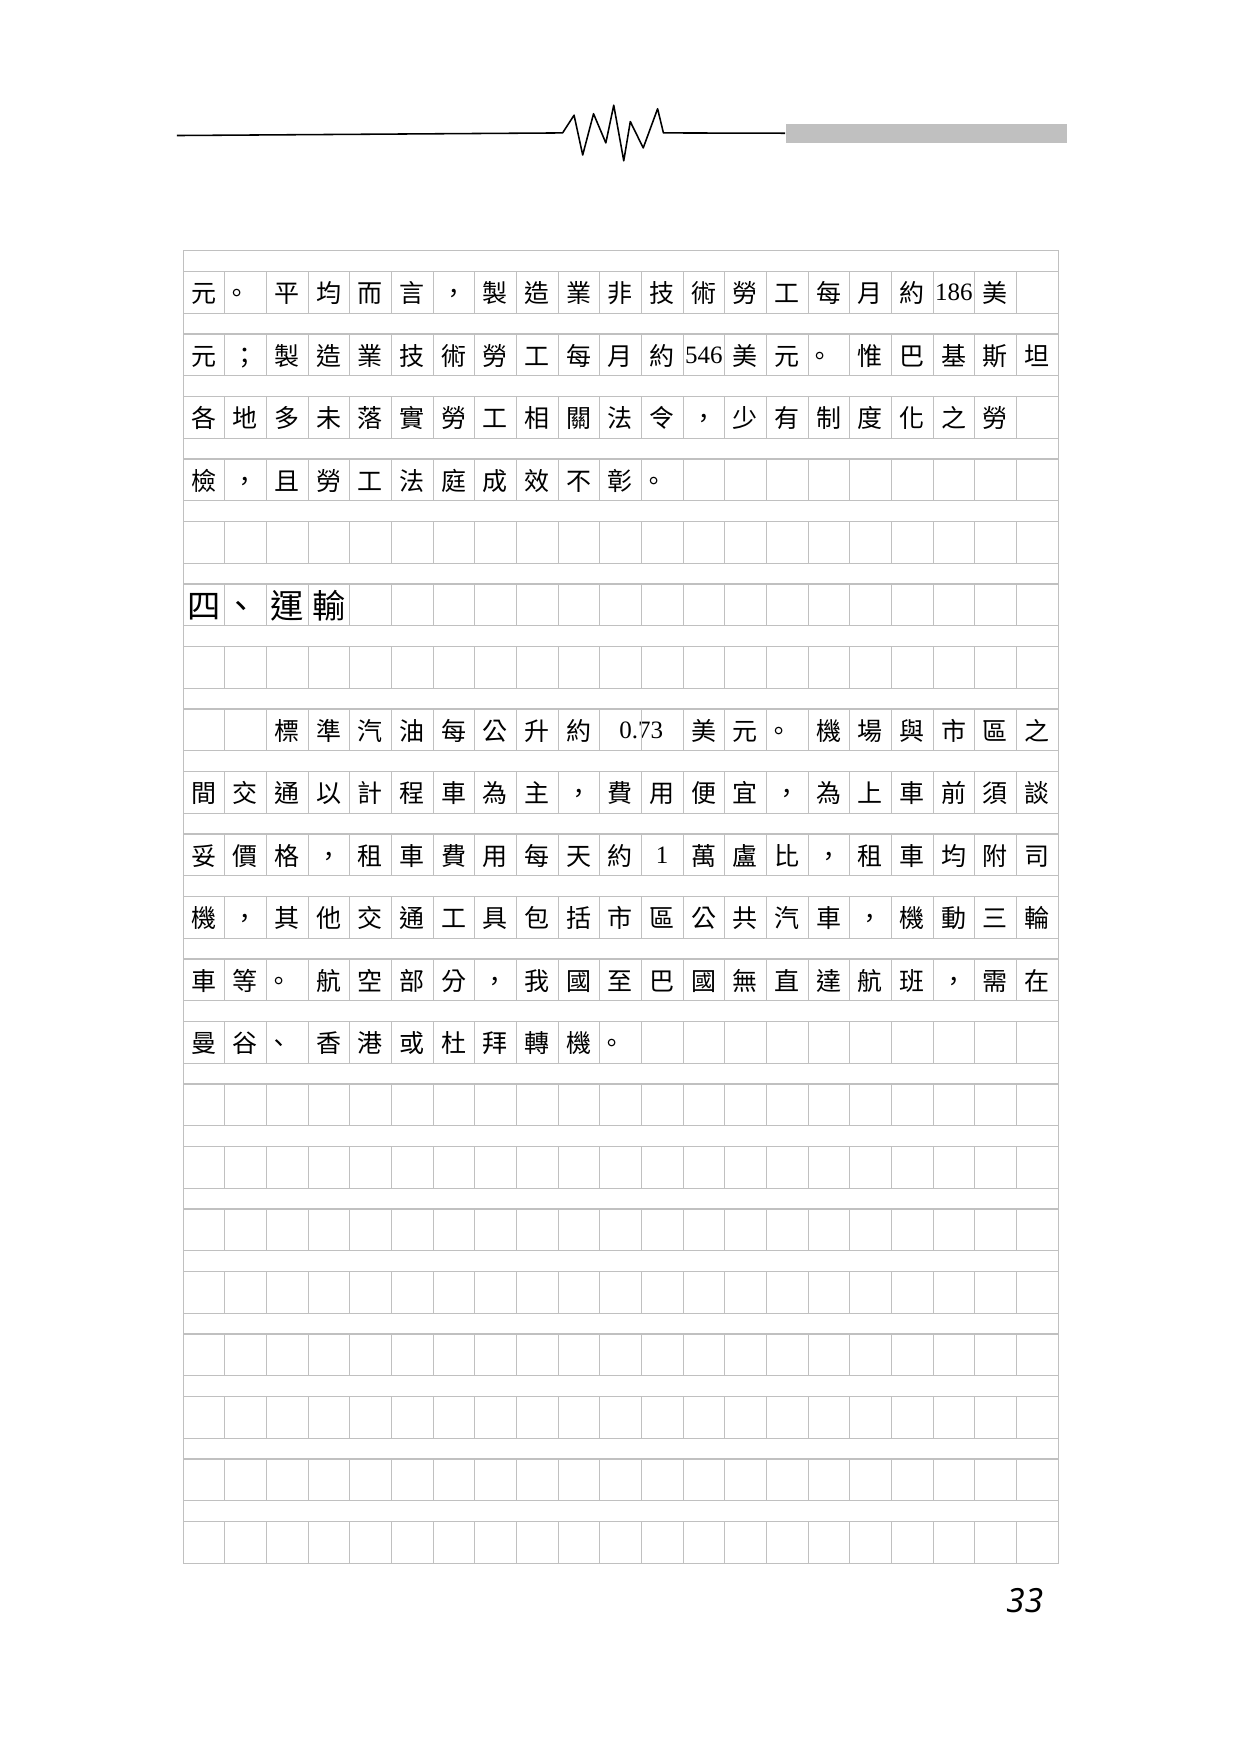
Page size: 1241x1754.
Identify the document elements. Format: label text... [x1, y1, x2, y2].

text [559, 585, 599, 625]
text [392, 585, 433, 625]
text [892, 585, 933, 625]
text [767, 585, 808, 625]
text 標準汽油每公升約0.73美元。機場與市區之間交通以計程車為主，費用便宜，為上車前須談妥價格，租車費用每天約1萬盧比，租車均附司機，其他交通工具包括市區公共汽車，機動三輪車等。航空部分，我國至巴國無直達航班，需在曼谷、香港或杜拜轉機。 [184, 751, 1058, 771]
text [1017, 585, 1058, 625]
text [850, 585, 891, 625]
text 巴基斯坦各州各自訂定勞工法規，在Punjab, Sindh, Khyber Pakhtunkhwa, Islamabad等州，最低法定薪資每月130美元；在Baluchistan州，最低法定薪資每月125美元。平均而言，製造業非技術勞工每月約186美元；製造業技術勞工每月約546美元。惟巴基斯坦各地多未落實勞工相關法令，少有制度化之勞檢，且勞工法庭成效不彰。 [184, 376, 1058, 396]
text 標準汽油每公升約0.73美元。機場與市區之間交通以計程車為主，費用便宜，為上車前須談妥價格，租車費用每天約1萬盧比，租車均附司機，其他交通工具包括市區公共汽車，機動三輪車等。航空部分，我國至巴國無直達航班，需在曼谷、香港或杜拜轉機。 [184, 1001, 1058, 1021]
text 、 [225, 585, 266, 625]
text [184, 564, 1058, 583]
text [809, 585, 849, 625]
text [434, 585, 474, 625]
text 標準汽油每公升約0.73美元。機場與市區之間交通以計程車為主，費用便宜，為上車前須談妥價格，租車費用每天約1萬盧比，租車均附司機，其他交通工具包括市區公共汽車，機動三輪車等。航空部分，我國至巴國無直達航班，需在曼谷、香港或杜拜轉機。 [184, 876, 1058, 896]
text 標準汽油每公升約0.73美元。機場與市區之間交通以計程車為主，費用便宜，為上車前須談妥價格，租車費用每天約1萬盧比，租車均附司機，其他交通工具包括市區公共汽車，機動三輪車等。航空部分，我國至巴國無直達航班，需在曼谷、香港或杜拜轉機。 [184, 939, 1058, 958]
text [684, 585, 724, 625]
text 巴基斯坦各州各自訂定勞工法規，在Punjab, Sindh, Khyber Pakhtunkhwa, Islamabad等州，最低法定薪資每月130美元；在Baluchistan州，最低法定薪資每月125美元。平均而言，製造業非技術勞工每月約186美元；製造業技術勞工每月約546美元。惟巴基斯坦各地多未落實勞工相關法令，少有制度化之勞檢，且勞工法庭成效不彰。 [184, 251, 1058, 271]
text 輸 [309, 585, 349, 625]
text [600, 585, 641, 625]
text 標準汽油每公升約0.73美元。機場與市區之間交通以計程車為主，費用便宜，為上車前須談妥價格，租車費用每天約1萬盧比，租車均附司機，其他交通工具包括市區公共汽車，機動三輪車等。航空部分，我國至巴國無直達航班，需在曼谷、香港或杜拜轉機。 [184, 689, 1058, 708]
text 巴基斯坦各州各自訂定勞工法規，在Punjab, Sindh, Khyber Pakhtunkhwa, Islamabad等州，最低法定薪資每月130美元；在Baluchistan州，最低法定薪資每月125美元。平均而言，製造業非技術勞工每月約186美元；製造業技術勞工每月約546美元。惟巴基斯坦各地多未落實勞工相關法令，少有制度化之勞檢，且勞工法庭成效不彰。 [184, 439, 1058, 458]
text 四 [184, 585, 224, 625]
text [975, 585, 1016, 625]
text [725, 585, 766, 625]
text [475, 585, 516, 625]
text [350, 585, 391, 625]
text [642, 585, 683, 625]
text [934, 585, 974, 625]
text 運 [267, 585, 308, 625]
text [517, 585, 558, 625]
text 巴基斯坦各州各自訂定勞工法規，在Punjab, Sindh, Khyber Pakhtunkhwa, Islamabad等州，最低法定薪資每月130美元；在Baluchistan州，最低法定薪資每月125美元。平均而言，製造業非技術勞工每月約186美元；製造業技術勞工每月約546美元。惟巴基斯坦各地多未落實勞工相關法令，少有制度化之勞檢，且勞工法庭成效不彰。 [184, 314, 1058, 333]
text 標準汽油每公升約0.73美元。機場與市區之間交通以計程車為主，費用便宜，為上車前須談妥價格，租車費用每天約1萬盧比，租車均附司機，其他交通工具包括市區公共汽車，機動三輪車等。航空部分，我國至巴國無直達航班，需在曼谷、香港或杜拜轉機。 [184, 814, 1058, 833]
